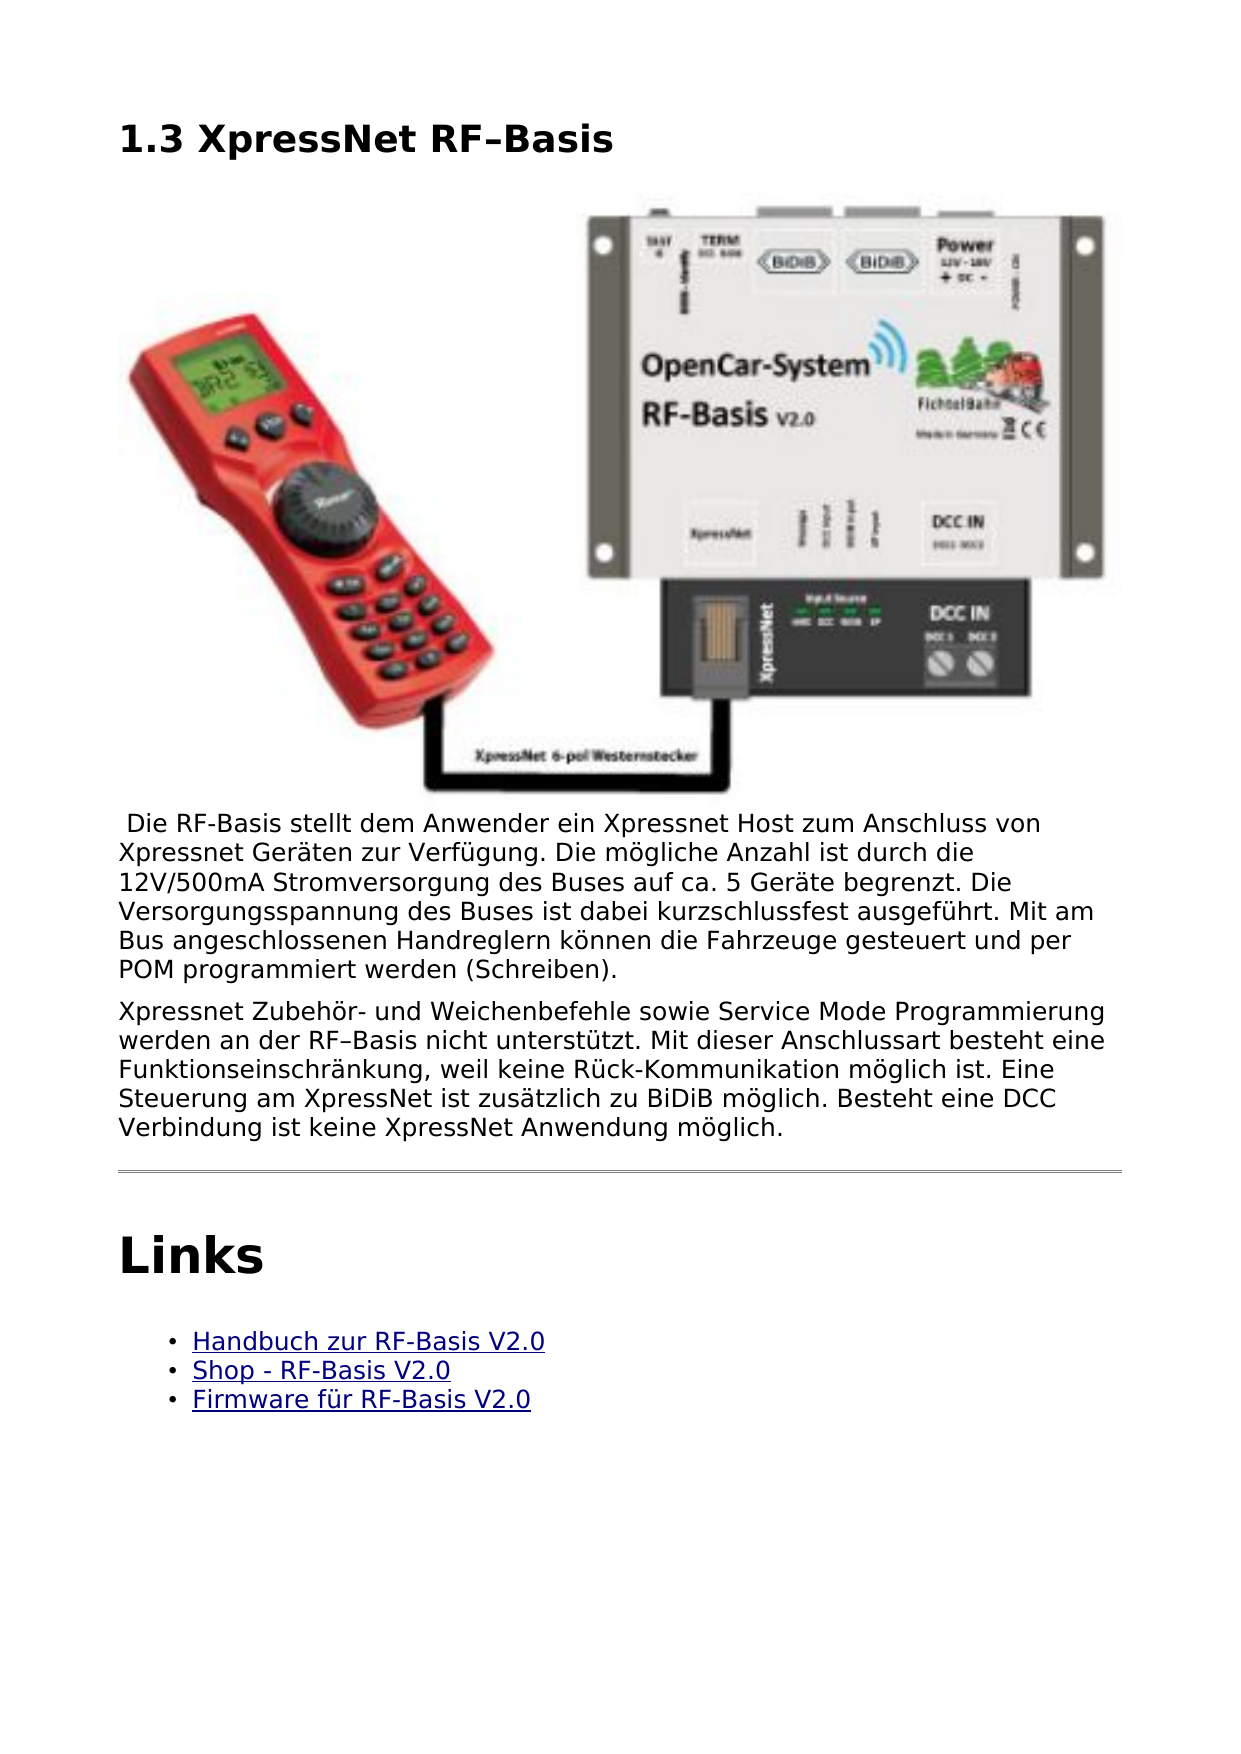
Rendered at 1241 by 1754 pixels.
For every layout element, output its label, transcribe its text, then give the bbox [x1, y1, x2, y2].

list Handbuch zur RF-Basis V2.0 [177, 1327, 1122, 1356]
list Shop - RF-Basis V2.0 [177, 1356, 1122, 1385]
text Die RF-Basis stellt dem Anwender ein Xpressnet Host zum Anschluss von Xpressnet Geräten zur Verfügung. Die mögliche Anzahl ist durch die 12V/500mA Stromversorgung des Buses auf ca. 5 Geräte begrenzt. Die Versorgungsspannung des Buses ist dabei kurzschlussfest ausgeführt. Mit am Bus angeschlossenen Handreglern können die Fahrzeuge gesteuert und per POM programmiert werden (Schreiben). [118, 810, 1122, 984]
subtitle Links [118, 1227, 1122, 1285]
picture [118, 174, 1123, 810]
list Firmware für RF-Basis V2.0 [177, 1385, 1122, 1414]
subtitle 1.3 XpressNet RF–Basis [118, 118, 1122, 162]
text Xpressnet Zubehör- und Weichenbefehle sowie Service Mode Programmierung werden an der RF–Basis nicht unterstützt. Mit dieser Anschlussart besteht eine Funktionseinschränkung, weil keine Rück-Kommunikation möglich ist. Eine Steuerung am XpressNet ist zusätzlich zu BiDiB möglich. Besteht eine DCC Verbindung ist keine XpressNet Anwendung möglich. [118, 997, 1122, 1143]
